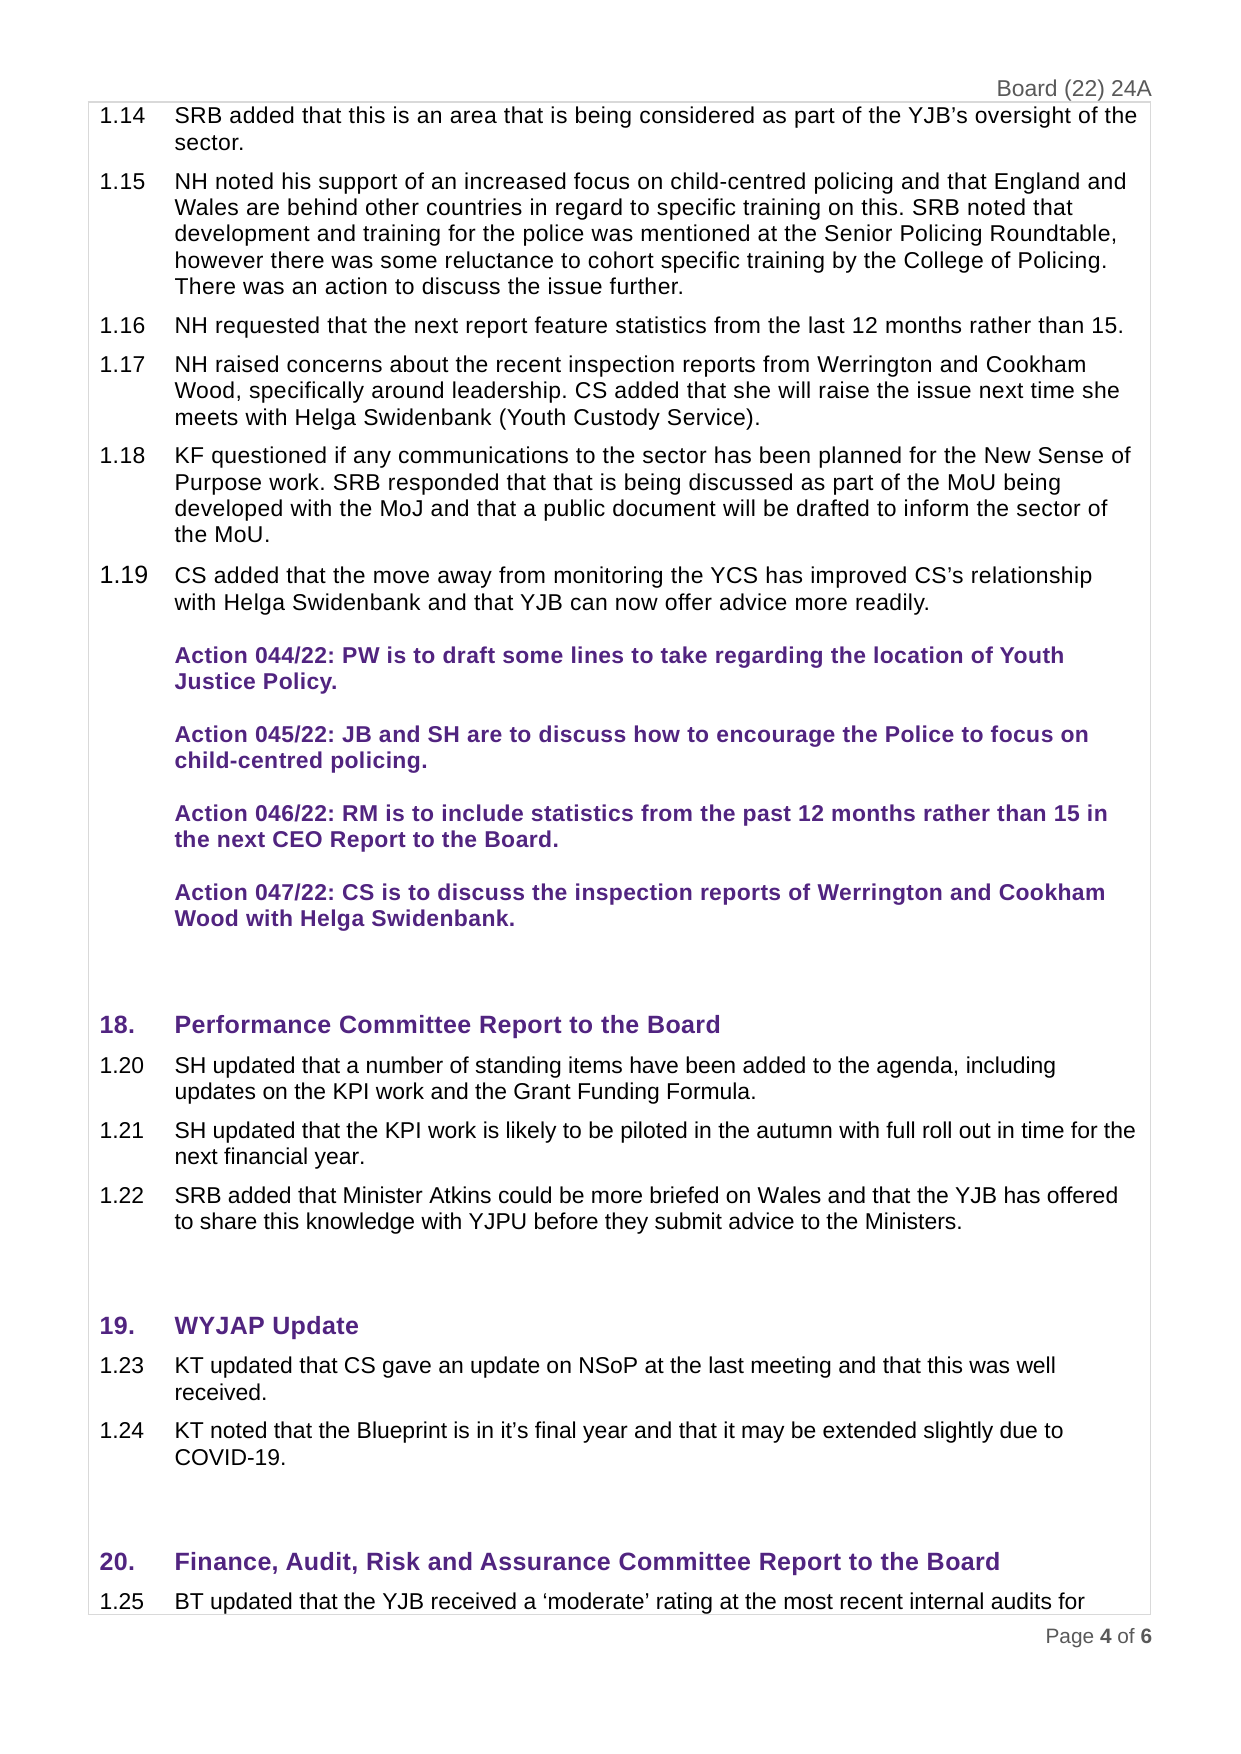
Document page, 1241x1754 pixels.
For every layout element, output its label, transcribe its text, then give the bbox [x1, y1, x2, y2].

table_header Welcome KF welcomed Board members and introduced JB. KF welcomed observers SL, EVD and EM. KF noted apologies from LS, JS and SG. KF thanked the exec for their ongoing work in a challenging environment. KF added this thanks to the Board for their support in drafting a letter to the Secretary of State. Business Papers The minutes from the 30 March 2022 Board meeting were agreed, pending minor amends. KF noted that the following actions are to be closed: Action 035/22: The Serious Incident Notification process and identified outcome is to be shared with Board members. Action 036/22: SRB is to pick up the quality of data on RUI’s at the next Policing Roundtable. Action 037/22: SRB is to share the YJB’s work on disproportionality with JS in order to gain his thoughts. Action 038/22: The Boards ‘hungry’ position in relation to youth justice is to be made clear the Ministers. Action 039/22: HE is to draft some proposals for sharing the position statements more widely and bring these to a fortnightly Board Update from the Exec call for discussion. Action 042/22: SRB is to share the New Sense of Purpose milestone plan with Board members. Action 043/22: SRB is to email Board members in order to gather their views on how they support the New Sense of Purpose. The Activity Log, Register of Board Interests and The Gifts and Hospitality Register were noted. CEO Report to the Board CS gave an update on policing, the courts, the Education, Training and Employment report done by HMPPS and Josh McAlister’s review of Children’s Social Care. CS highlighted that a recommendation from the review is that Youth Justice Policy moves from the Ministry of Justice to the Department of Education. The Board agreed to a neutral stance on this recommendation but noted that the YJB should give advice on what the impact may be if asked. CS updated that the YJB has had good engagement with HMIP. CS noted that the Ministers Youth Justice Quarterly Performance Board sat in June and that the meeting was positive. CS raised the challenges the YJB has had regarding the delayed allocation of the 2022/2023 budget and thanked the Board for their support in writing to the Secretary of State. CS added that she feels the YJB has done as much as it can to protect the core grant and now will have to await formal notification of the Secretary of State’s decision. SH noted that pushing for child-centred policing should remain a priority, especially with the additional 20,000 officers being recruited. JB and SH are to discuss this offline. SRB added that this is an area that is being considered as part of the YJB’s oversight of the sector. NH noted his support of an increased focus on child-centred policing and that England and Wales are behind other countries in regard to specific training on this. SRB noted that development and training for the police was mentioned at the Senior Policing Roundtable, however there was some reluctance to cohort specific training by the College of Policing. There was an action to discuss the issue further. NH requested that the next report feature statistics from the last 12 months rather than 15. NH raised concerns about the recent inspection reports from Werrington and Cookham Wood, specifically around leadership. CS added that she will raise the issue next time she meets with Helga Swidenbank (Youth Custody Service). KF questioned if any communications to the sector has been planned for the New Sense of Purpose work. SRB responded that that is being discussed as part of the MoU being developed with the MoJ and that a public document will be drafted to inform the sector of the MoU. CS added that the move away from monitoring the YCS has improved CS’s relationship with Helga Swidenbank and that YJB can now offer advice more readily. Action 044/22: PW is to draft some lines to take regarding the location of Youth Justice Policy. Action 045/22: JB and SH are to discuss how to encourage the Police to focus on child-centred policing. Action 046/22: RM is to include statistics from the past 12 months rather than 15 in the next CEO Report to the Board. Action 047/22: CS is to discuss the inspection reports of Werrington and Cookham Wood with Helga Swidenbank. Performance Committee Report to the Board SH updated that a number of standing items have been added to the agenda, including updates on the KPI work and the Grant Funding Formula. SH updated that the KPI work is likely to be piloted in the autumn with full roll out in time for the next financial year. SRB added that Minister Atkins could be more briefed on Wales and that the YJB has offered to share this knowledge with YJPU before they submit advice to the Ministers. WYJAP Update KT updated that CS gave an update on NSoP at the last meeting and that this was well received. KT noted that the Blueprint is in it’s final year and that it may be extended slightly due to COVID-19. Finance, Audit, Risk and Assurance Committee Report to the Board BT updated that the YJB received a ‘moderate’ rating at the most recent internal audits for Business Continuity and COVID-19, Board Effectiveness and the Annual Opinion and Report. BT added that he felt there is a good level of assurance around the management of the budget. Quarterly Risk Discussion KF thanked RO for her work as Head of Risk and Benefits and that the profile of work has significantly improved in the last two years as this was her last meeting. RO questioned if the Board felt comfortable reducing the number of times the Board reviewed the risk appetite to bi-annually, as the risks in relation to COVID-19 have stabilised. CS responded that the conversations are important and meaningful, and that twice yearly felt appropriate timing for a review. The Board agreed to review the risk appetites to bi-annually rather than quarterly. The Board agreed to the current risk appetites. Position Statements HE noted that the position statements on Girls and Gangs will be agreed at a Board Update from the Exec meeting in coming weeks as JS was unable to attend this meeting due to personal circumstance. JF noted that the Constructive Resettlement statement has been shared to note, the Board noted their agreement to the statement. Prevention and Diversion: NH noted that the summary could be shorter and sharper, JB responded that SLG has requested that that format of this paper is adjusted. The Board gave sign off to the position statement. Risk: JF noted that the statement had been formed on a conversation with the Board on risk. SH requested that the third point in the summary be reframed so that it is more positive. The Board gave sign off to the position statement. Children Looked After: PW noted that SLG has had discussion around the wording ‘children looked after’ and whether this should be changed. KT responded that the term ‘care experienced children’ if the preferred terminology in Wales. CS noted her support for the term ‘care experienced children’, JB and SRB agreed. CS suggested that a shortlist of terms be agreed at a Board Update from Exec meeting. HE noted that the project team will action this. NH requested that the statement includes more contemporary research. Action 048/22: The position statement project team is to draft a shortlist of terminology for care experienced children, for the Board to sign off at a Board update from the Exec meeting. Bi-annual Stakeholder Engagement and Communications update Comms: HL shared a presentation and noted the team’s achievements in the previous three years. HL added that she has decided to pause before drafting the next three-year strategic plan, until after the budget was confirmed and the business plan published. HL noted that the comms team is planning according to government best practice and that they would like to focus on understanding the YJBs audience more. HL added that she would also like the team to utilise the information coming out the of Innovation and Analysis team more but expects this to come with the central brain work. NH thanked HL for her work and noted that since the YJB is taking a bolder approach externally that comms needs to support this messaging. KT offered to meet with HL to discuss how comms for Wales could be strengthened. Stakeholder Engagement: NK thanked the Board for their support and direction and outlined the stakeholder engagement teams achievements in the previous three years. SH thanked NK for her work and questioned how stakeholder engagement is kept as strategic as possible. JB responded that once the strategy has been developed the stakeholder work can be identified. KF thanked HL and NK for their work and noted that the impact has been significant. Action 049/22: KT and HL are to meet to discuss how communications for Wales could be strengthened. The Board Effectiveness Review KF noted that a comparison paper will be drafted for the next meeting, and that the feedback in the paper was positive. KF noted that area’s for improvement being increasing diversity on the Board and succession planning. KT noted that some frustration towards the YJBs relationship with the MoJ was expressed in the feedback, CS noted that since the survey herself and SRB have continued to strengthen their relationship with the MoJ. SD added that the CEO Team are working on revising the process for succession planning to ensure it runs more smoothly in future. KT requested that the next review include some specific questions on the YJB’s relationship with Welsh government and ministers. KF agreed to this addition. Action 050/22: The CEO Team are to add some specific questions on the YJB’s relationship with Welsh government to the 2023 Board Effectiveness Review. AOB KF thanked Board members for their time and noted the importance of coming together in person for Board meetings. [89, 103, 1150, 1614]
